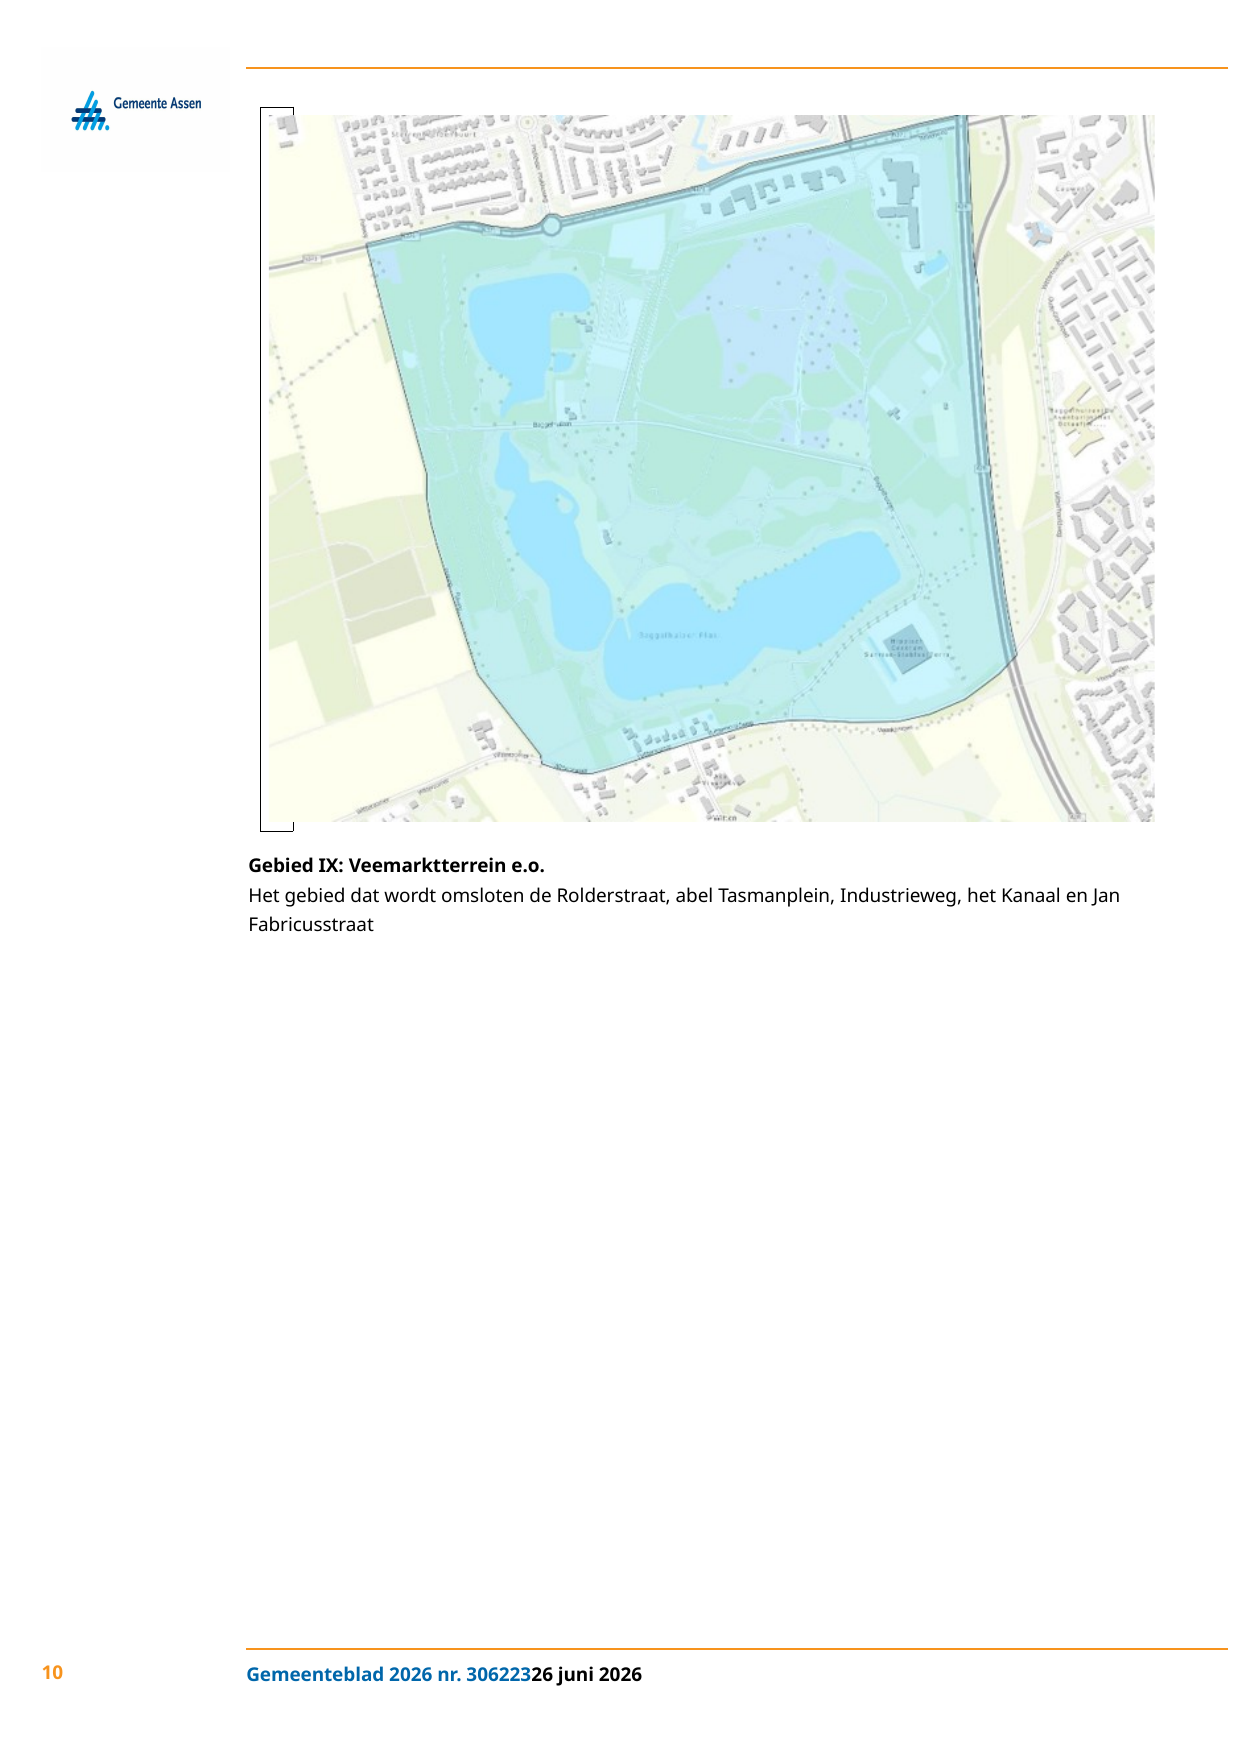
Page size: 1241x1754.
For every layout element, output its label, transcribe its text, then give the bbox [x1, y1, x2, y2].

picture [268, 115, 1155, 822]
picture [41, 47, 231, 172]
text Het gebied dat wordt omsloten de Rolderstraat, abel Tasmanplein, Industrieweg, het Kanaal en Jan Fabricusstraat [248, 882, 1152, 937]
text Gebied IX: Veemarktterrein e.o. [248, 852, 1152, 878]
